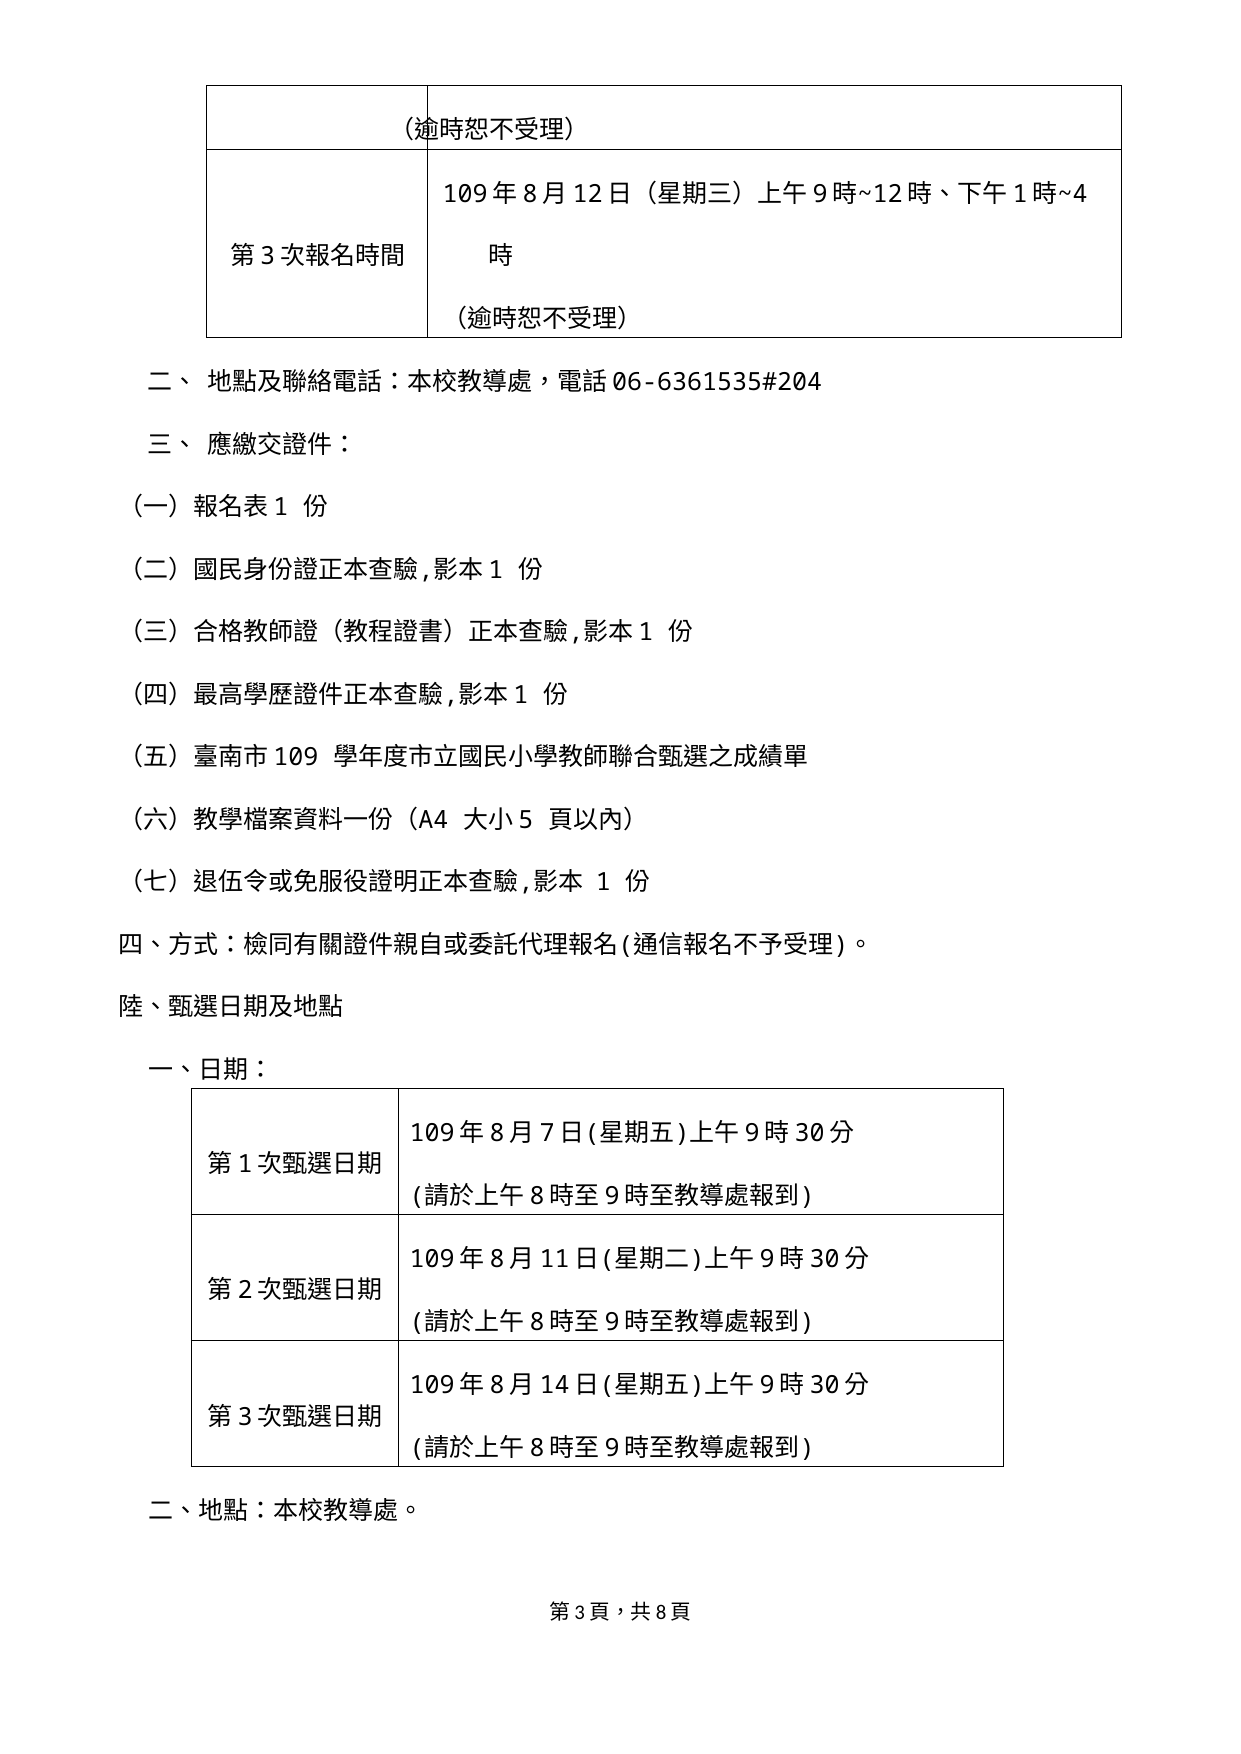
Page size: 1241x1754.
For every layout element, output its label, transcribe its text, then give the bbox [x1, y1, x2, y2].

text （六）教學檔案資料一份（A4 大小5 頁以內） [118, 776, 1122, 838]
list 應繳交證件： [148, 401, 1122, 463]
text 陸、甄選日期及地點 [118, 963, 1122, 1026]
table_cell 109年8月11日(星期二)上午9時30分 (請於上午8時至9時至教導處報到) [399, 1215, 1003, 1340]
table_header 109年8月7日(星期五)上午9時30分 (請於上午8時至9時至教導處報到) [399, 1089, 1003, 1214]
table_cell 第2次報名時間 [207, 86, 427, 148]
table_cell 109年8月12日（星期三）上午9時~12時、下午1時~4時 （逾時恕不受理） [428, 150, 1121, 337]
text （一）報名表1 份 [118, 463, 1122, 526]
list 地點及聯絡電話：本校教導處，電話06-6361535#204 [148, 338, 1122, 401]
table_cell 第3次甄選日期 [192, 1341, 398, 1466]
table_cell 第3次報名時間 [207, 150, 427, 337]
table_cell 109年8月10日（星期一）上午9時~12時、下午1時~4時 （逾時恕不受理） [428, 86, 1121, 148]
text （五）臺南市109 學年度市立國民小學教師聯合甄選之成績單 [118, 713, 1122, 776]
text 一、日期： [118, 1026, 1122, 1088]
text （四）最高學歷證件正本查驗,影本1 份 [118, 651, 1122, 713]
text 二、地點：本校教導處。 [118, 1467, 1122, 1530]
text （七）退伍令或免服役證明正本查驗,影本 1 份 [118, 838, 1122, 901]
table_cell 第2次甄選日期 [192, 1215, 398, 1340]
text （二）國民身份證正本查驗,影本1 份 [118, 526, 1122, 588]
table_cell 109年8月14日(星期五)上午9時30分 (請於上午8時至9時至教導處報到) [399, 1341, 1003, 1466]
table_header 第1次甄選日期 [192, 1089, 398, 1214]
text 四、方式：檢同有關證件親自或委託代理報名(通信報名不予受理)。 [118, 901, 1122, 963]
text （三）合格教師證（教程證書）正本查驗,影本1 份 [118, 588, 1122, 651]
